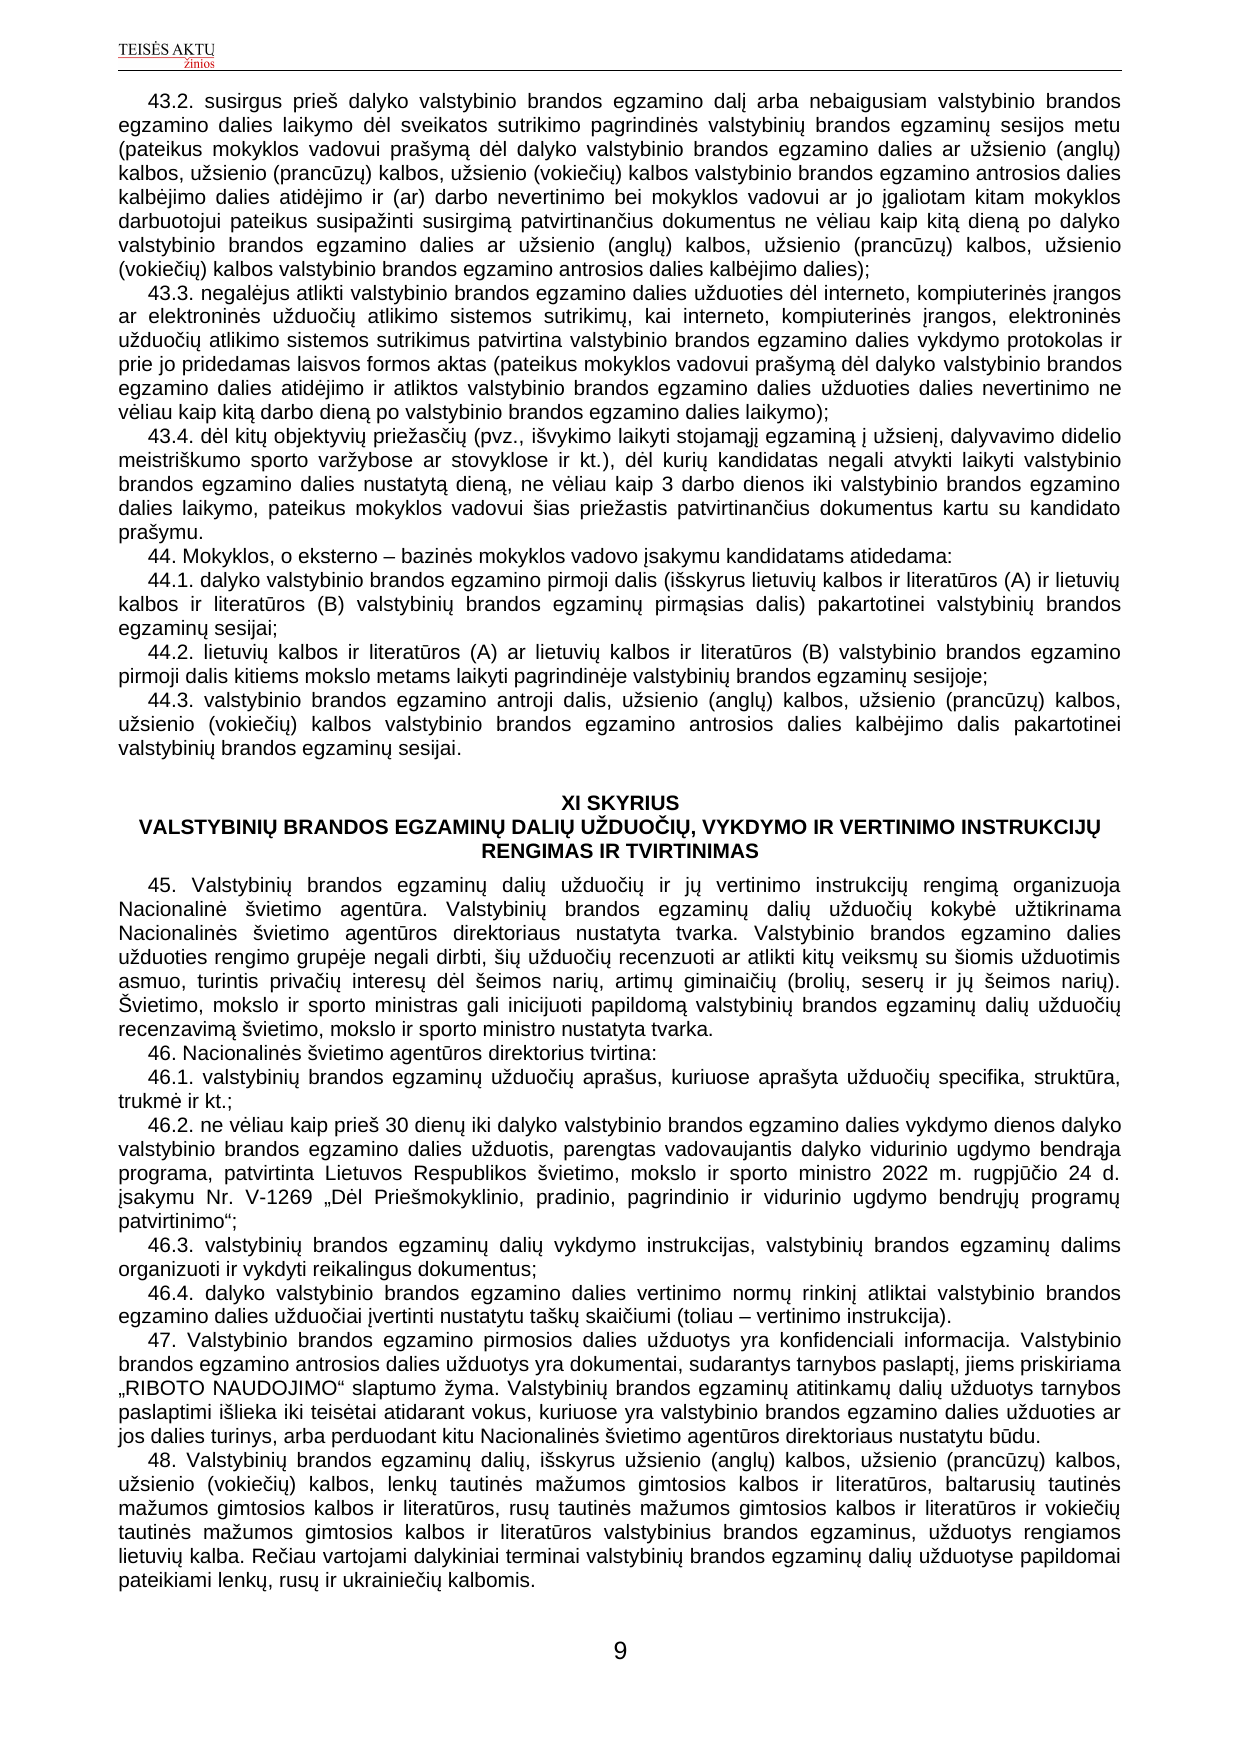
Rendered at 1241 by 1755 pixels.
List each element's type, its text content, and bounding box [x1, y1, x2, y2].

text 44.2. lietuvių kalbos ir literatūros (A) ar lietuvių kalbos ir literatūros (B) valstybinio brandos egzamino pirmoji dalis kitiems mokslo metams laikyti pagrindinėje valstybinių brandos egzaminų sesijoje; [118, 640, 1122, 688]
text 44.1. dalyko valstybinio brandos egzamino pirmoji dalis (išskyrus lietuvių kalbos ir literatūros (A) ir lietuvių kalbos ir literatūros (B) valstybinių brandos egzaminų pirmąsias dalis) pakartotinei valstybinių brandos egzaminų sesijai; [118, 568, 1122, 640]
text 46.2. ne vėliau kaip prieš 30 dienų iki dalyko valstybinio brandos egzamino dalies vykdymo dienos dalyko valstybinio brandos egzamino dalies užduotis, parengtas vadovaujantis dalyko vidurinio ugdymo bendrąja programa, patvirtinta Lietuvos Respublikos švietimo, mokslo ir sporto ministro 2022 m. rugpjūčio 24 d. įsakymu Nr. V-1269 „Dėl Priešmokyklinio, pradinio, pagrindinio ir vidurinio ugdymo bendrųjų programų patvirtinimo“; [118, 1113, 1122, 1232]
text 46.4. dalyko valstybinio brandos egzamino dalies vertinimo normų rinkinį atliktai valstybinio brandos egzamino dalies užduočiai įvertinti nustatytu taškų skaičiumi (toliau – vertinimo instrukcija). [118, 1280, 1122, 1328]
text 46.1. valstybinių brandos egzaminų užduočių aprašus, kuriuose aprašyta užduočių specifika, struktūra, trukmė ir kt.; [118, 1065, 1122, 1113]
text 43.3. negalėjus atlikti valstybinio brandos egzamino dalies užduoties dėl interneto, kompiuterinės įrangos ar elektroninės užduočių atlikimo sistemos sutrikimų, kai interneto, kompiuterinės įrangos, elektroninės užduočių atlikimo sistemos sutrikimus patvirtina valstybinio brandos egzamino dalies vykdymo protokolas ir prie jo pridedamas laisvos formos aktas (pateikus mokyklos vadovui prašymą dėl dalyko valstybinio brandos egzamino dalies atidėjimo ir atliktos valstybinio brandos egzamino dalies užduoties dalies nevertinimo ne vėliau kaip kitą darbo dieną po valstybinio brandos egzamino dalies laikymo); [118, 280, 1122, 424]
text 43.2. susirgus prieš dalyko valstybinio brandos egzamino dalį arba nebaigusiam valstybinio brandos egzamino dalies laikymo dėl sveikatos sutrikimo pagrindinės valstybinių brandos egzaminų sesijos metu (pateikus mokyklos vadovui prašymą dėl dalyko valstybinio brandos egzamino dalies ar užsienio (anglų) kalbos, užsienio (prancūzų) kalbos, užsienio (vokiečių) kalbos valstybinio brandos egzamino antrosios dalies kalbėjimo dalies atidėjimo ir (ar) darbo nevertinimo bei mokyklos vadovui ar jo įgaliotam kitam mokyklos darbuotojui pateikus susipažinti susirgimą patvirtinančius dokumentus ne vėliau kaip kitą dieną po dalyko valstybinio brandos egzamino dalies ar užsienio (anglų) kalbos, užsienio (prancūzų) kalbos, užsienio (vokiečių) kalbos valstybinio brandos egzamino antrosios dalies kalbėjimo dalies); [118, 89, 1122, 280]
text 47. Valstybinio brandos egzamino pirmosios dalies užduotys yra konfidenciali informacija. Valstybinio brandos egzamino antrosios dalies užduotys yra dokumentai, sudarantys tarnybos paslaptį, jiems priskiriama „RIBOTO NAUDOJIMO“ slaptumo žyma. Valstybinių brandos egzaminų atitinkamų dalių užduotys tarnybos paslaptimi išlieka iki teisėtai atidarant vokus, kuriuose yra valstybinio brandos egzamino dalies užduoties ar jos dalies turinys, arba perduodant kitu Nacionalinės švietimo agentūros direktoriaus nustatytu būdu. [118, 1328, 1122, 1448]
text 46. Nacionalinės švietimo agentūros direktorius tvirtina: [118, 1041, 1122, 1065]
text XI SKYRIUS VALSTYBINIŲ BRANDOS EGZAMINŲ DALIŲ UŽDUOČIŲ, VYKDYMO IR VERTINIMO INSTRUKCIJŲ RENGIMAS IR TVIRTINIMAS [118, 791, 1122, 863]
text 48. Valstybinių brandos egzaminų dalių, išskyrus užsienio (anglų) kalbos, užsienio (prancūzų) kalbos, užsienio (vokiečių) kalbos, lenkų tautinės mažumos gimtosios kalbos ir literatūros, baltarusių tautinės mažumos gimtosios kalbos ir literatūros, rusų tautinės mažumos gimtosios kalbos ir literatūros ir vokiečių tautinės mažumos gimtosios kalbos ir literatūros valstybinius brandos egzaminus, užduotys rengiamos lietuvių kalba. Rečiau vartojami dalykiniai terminai valstybinių brandos egzaminų dalių užduotyse papildomai pateikiami lenkų, rusų ir ukrainiečių kalbomis. [118, 1448, 1122, 1592]
text 45. Valstybinių brandos egzaminų dalių užduočių ir jų vertinimo instrukcijų rengimą organizuoja Nacionalinė švietimo agentūra. Valstybinių brandos egzaminų dalių užduočių kokybė užtikrinama Nacionalinės švietimo agentūros direktoriaus nustatyta tvarka. Valstybinio brandos egzamino dalies užduoties rengimo grupėje negali dirbti, šių užduočių recenzuoti ar atlikti kitų veiksmų su šiomis užduotimis asmuo, turintis privačių interesų dėl šeimos narių, artimų giminaičių (brolių, seserų ir jų šeimos narių). Švietimo, mokslo ir sporto ministras gali inicijuoti papildomą valstybinių brandos egzaminų dalių užduočių recenzavimą švietimo, mokslo ir sporto ministro nustatyta tvarka. [118, 873, 1122, 1041]
text 44. Mokyklos, o eksterno – bazinės mokyklos vadovo įsakymu kandidatams atidedama: [118, 544, 1122, 568]
text 46.3. valstybinių brandos egzaminų dalių vykdymo instrukcijas, valstybinių brandos egzaminų dalims organizuoti ir vykdyti reikalingus dokumentus; [118, 1232, 1122, 1280]
text 44.3. valstybinio brandos egzamino antroji dalis, užsienio (anglų) kalbos, užsienio (prancūzų) kalbos, užsienio (vokiečių) kalbos valstybinio brandos egzamino antrosios dalies kalbėjimo dalis pakartotinei valstybinių brandos egzaminų sesijai. [118, 688, 1122, 759]
text 43.4. dėl kitų objektyvių priežasčių (pvz., išvykimo laikyti stojamąjį egzaminą į užsienį, dalyvavimo didelio meistriškumo sporto varžybose ar stovyklose ir kt.), dėl kurių kandidatas negali atvykti laikyti valstybinio brandos egzamino dalies nustatytą dieną, ne vėliau kaip 3 darbo dienos iki valstybinio brandos egzamino dalies laikymo, pateikus mokyklos vadovui šias priežastis patvirtinančius dokumentus kartu su kandidato prašymu. [118, 424, 1122, 544]
